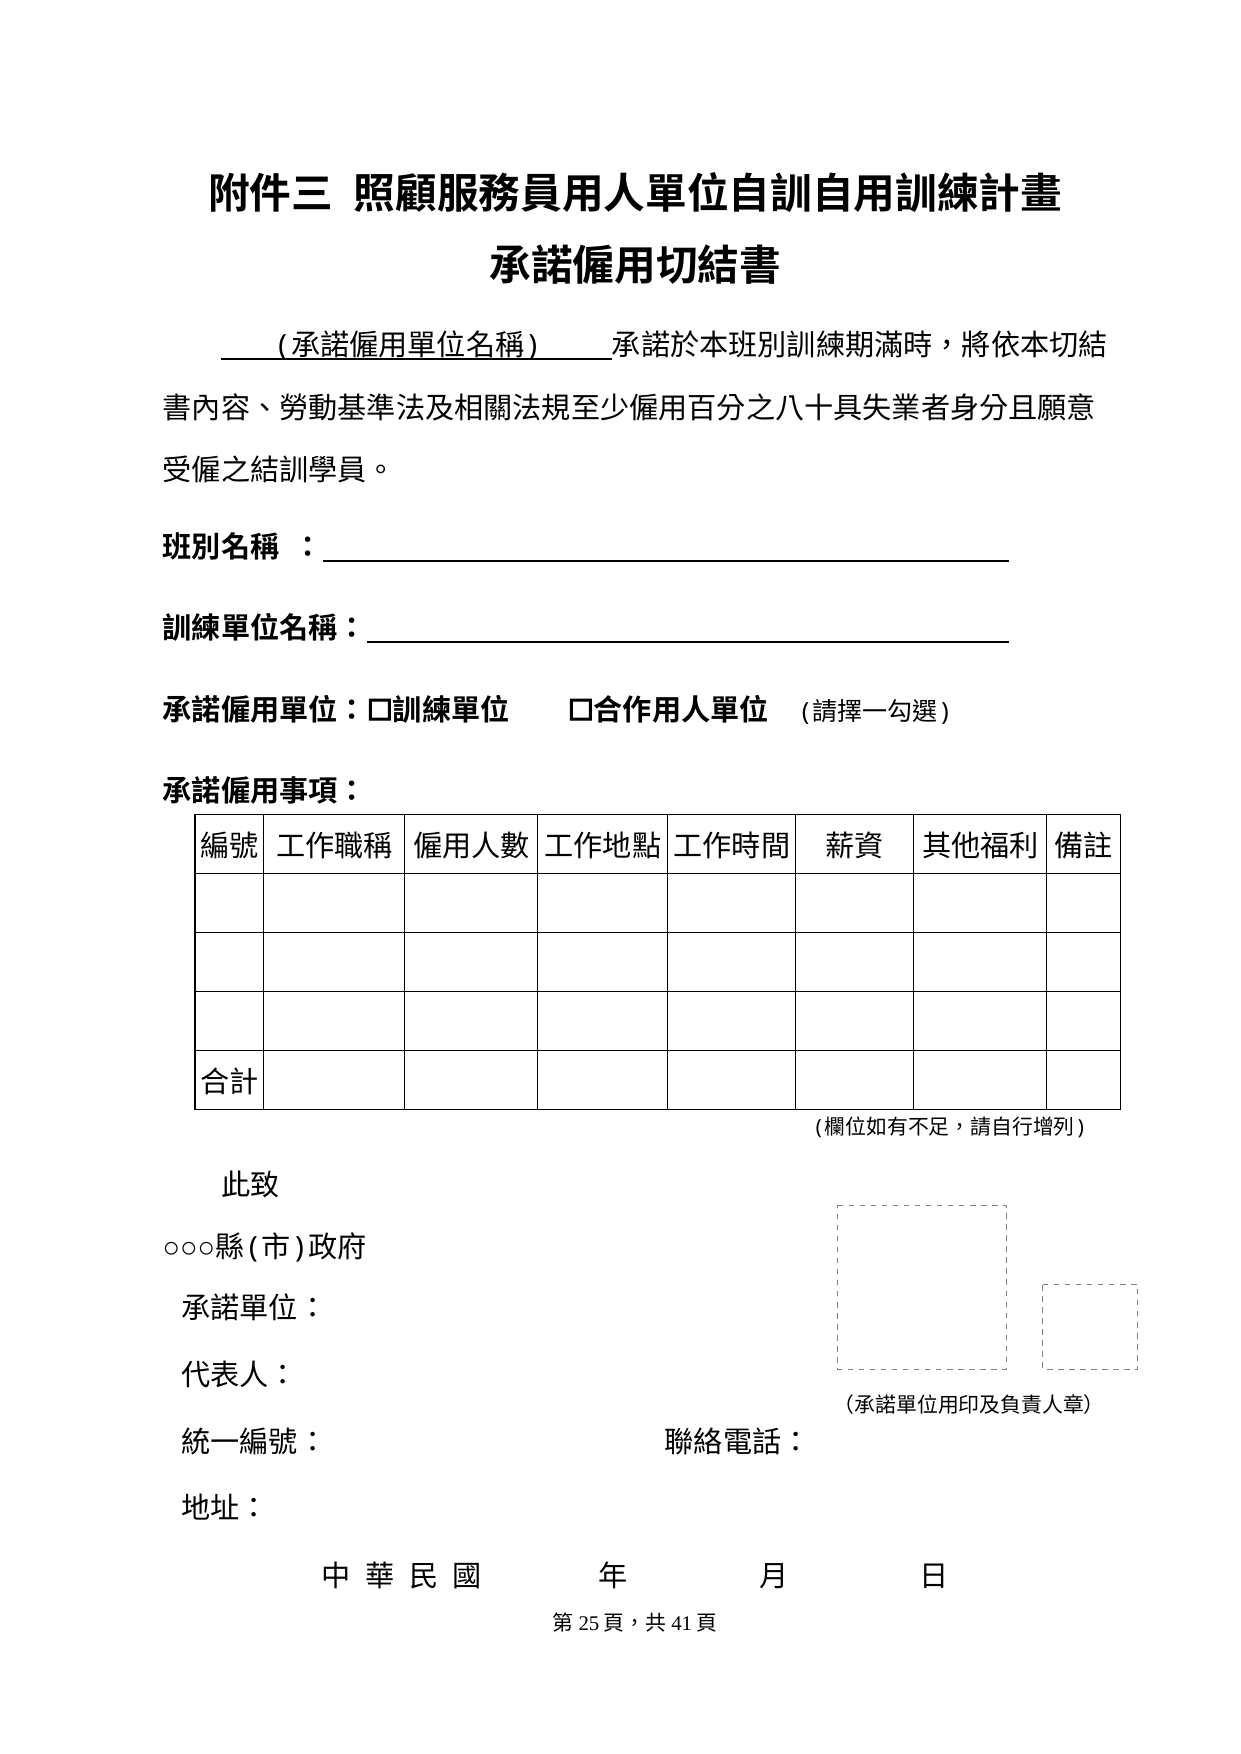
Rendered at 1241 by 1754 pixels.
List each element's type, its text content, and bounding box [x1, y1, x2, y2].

table_cell [196, 992, 263, 1050]
table_cell [914, 933, 1046, 991]
table_cell [1047, 1051, 1120, 1109]
table_cell [264, 874, 404, 932]
table_cell [405, 1051, 537, 1109]
table_cell [796, 933, 913, 991]
table_cell 合計 [196, 1051, 263, 1109]
text 此致 [162, 1141, 1107, 1203]
table_cell [796, 874, 913, 932]
table_cell [914, 1051, 1046, 1109]
table_cell [668, 1051, 795, 1109]
table_cell [538, 1051, 667, 1109]
table_cell [405, 992, 537, 1050]
text 承諾僱用切結書 [162, 220, 1107, 283]
table_header 其他福利 [914, 815, 1046, 873]
table_cell [196, 933, 263, 991]
table_cell [914, 992, 1046, 1050]
text （承諾單位用印及負責人章） [834, 1388, 1114, 1418]
table_header 薪資 [796, 815, 913, 873]
text (承諾僱用單位名稱) 承諾於本班別訓練期滿時，將依本切結書內容、勞動基準法及相關法規至少僱用百分之八十具失業者身分且願意受僱之結訓學員。 [162, 301, 1107, 489]
text 訓練單位名稱： [162, 589, 1107, 651]
table_cell [538, 992, 667, 1050]
table_cell [668, 874, 795, 932]
table_cell [264, 933, 404, 991]
text 承諾單位： [181, 1266, 1107, 1332]
table_cell [538, 933, 667, 991]
table_cell [668, 992, 795, 1050]
text 統一編號： 聯絡電話： [181, 1399, 1107, 1466]
table_header 編號 [196, 815, 263, 873]
table_cell [264, 992, 404, 1050]
table_cell [1047, 933, 1120, 991]
text ○○○縣(市)政府 [162, 1203, 1107, 1266]
table_cell [1047, 992, 1120, 1050]
table_header 備註 [1047, 815, 1120, 873]
table_cell [538, 874, 667, 932]
table_cell [1047, 874, 1120, 932]
table_cell [796, 992, 913, 1050]
text 代表人： [181, 1332, 1129, 1441]
table_cell [668, 933, 795, 991]
text 附件三 照顧服務員用人單位自訓自用訓練計畫 [162, 160, 1107, 220]
table_cell [264, 1051, 404, 1109]
table_cell [405, 933, 537, 991]
subtitle (欄位如有不足，請自行增列) [162, 1110, 1087, 1141]
text 班別名稱 ： [162, 508, 1107, 570]
table_cell [405, 874, 537, 932]
table_cell [914, 874, 1046, 932]
table_header 工作職稱 [264, 815, 404, 873]
table_header 工作時間 [668, 815, 795, 873]
table_cell [196, 874, 263, 932]
text 地址： [181, 1466, 1107, 1532]
subtitle 中 華 民 國 年 月 日 [162, 1532, 1107, 1595]
text 承諾僱用事項： [162, 751, 1107, 814]
table_header 工作地點 [538, 815, 667, 873]
table_header 僱用人數 [405, 815, 537, 873]
table_cell [796, 1051, 913, 1109]
text 承諾僱用單位：訓練單位 合作用人單位 (請擇一勾選) [162, 670, 1107, 733]
